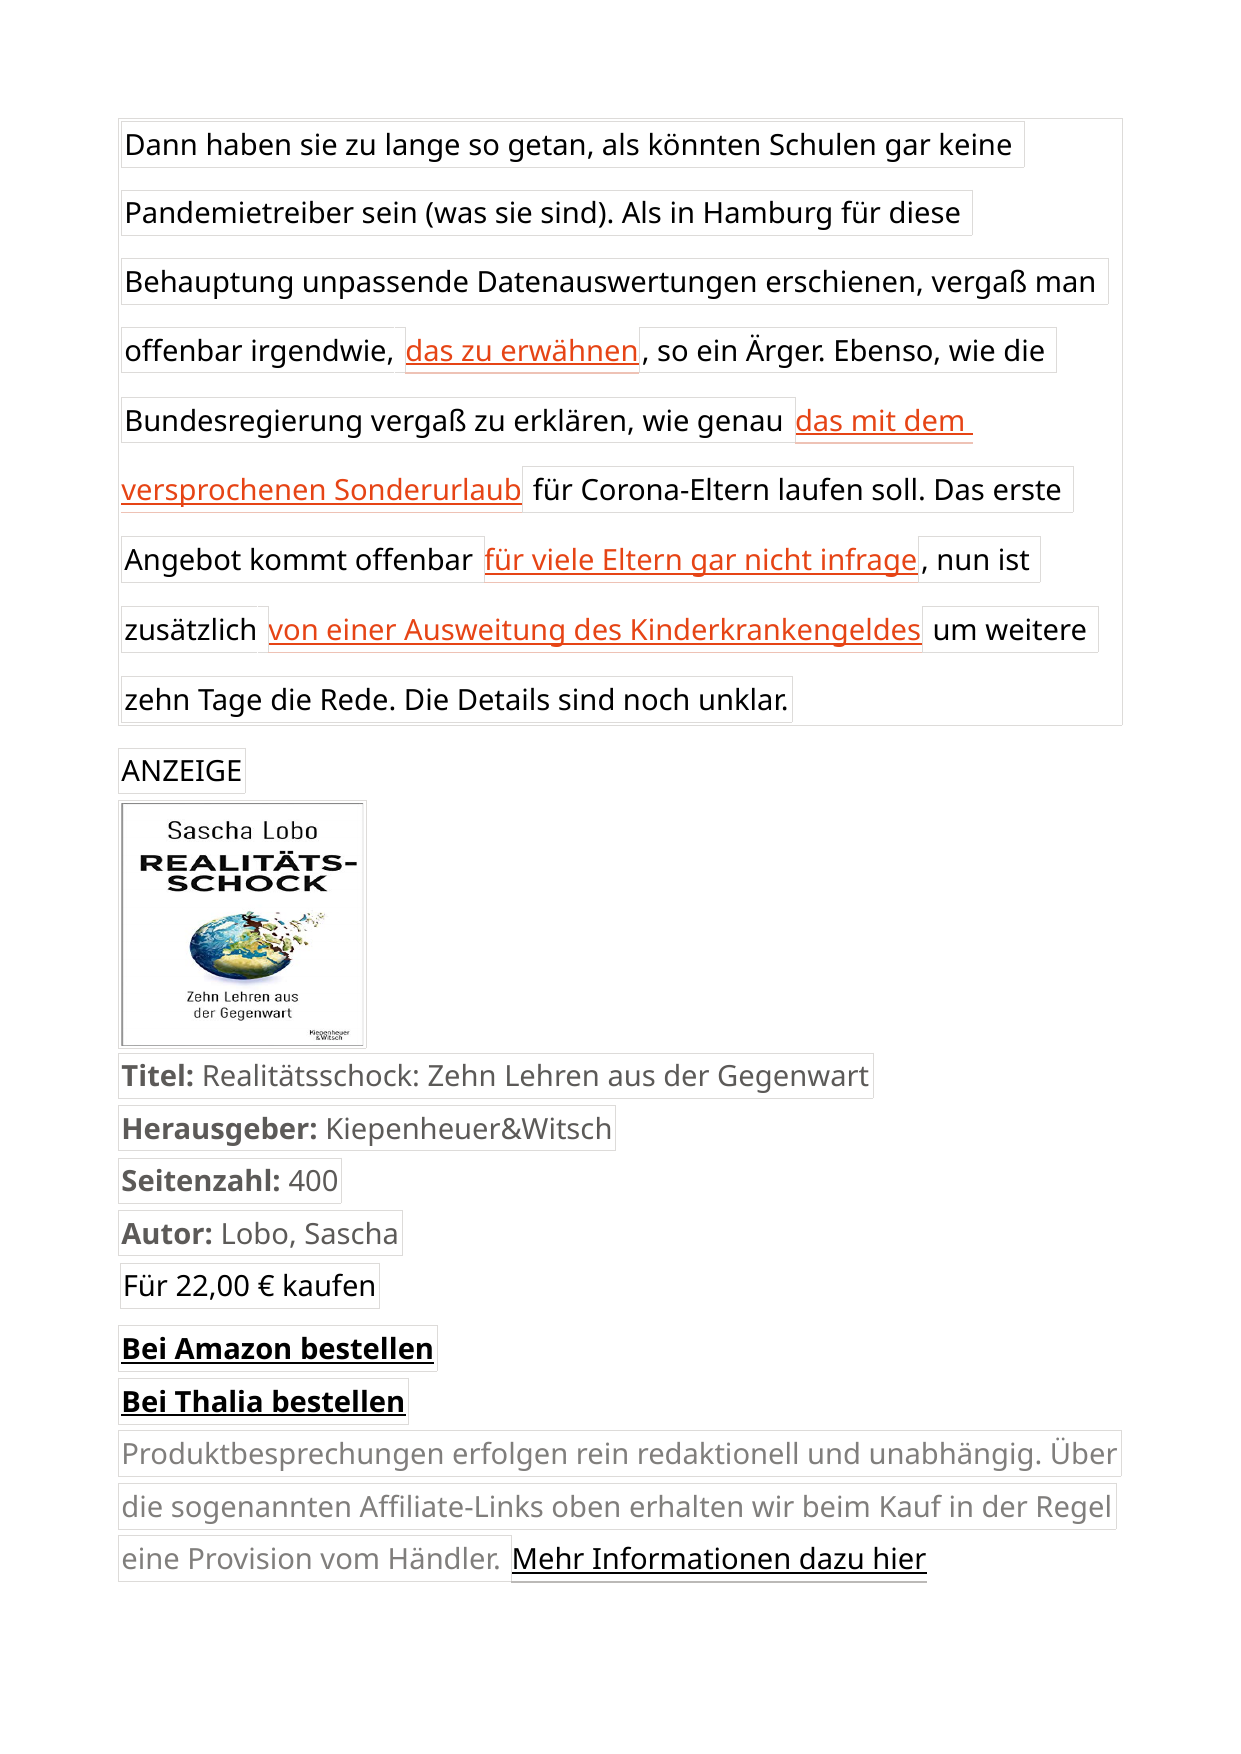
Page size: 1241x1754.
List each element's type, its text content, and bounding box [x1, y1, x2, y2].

text [380, 1262, 1122, 1308]
text Herausgeber: Kiepenheuer&Witsch [119, 1106, 615, 1150]
text Titel: Realitätsschock: Zehn Lehren aus der Gegenwart [119, 1054, 873, 1098]
text [403, 1210, 1122, 1256]
text [874, 1052, 1122, 1098]
text Autor: Lobo, Sascha [119, 1211, 402, 1255]
picture [121, 803, 364, 1046]
text Seitenzahl: 400 [119, 1159, 341, 1203]
text Für 22,00 € kaufen [121, 1264, 379, 1308]
text [246, 748, 1122, 793]
text ANZEIGE [119, 749, 245, 793]
text Dann haben sie zu lange so getan, als könnten Schulen gar keine Pandemietreiber sein (was sie sind). Als in Hamburg für diese Behauptung unpassende Datenauswertungen erschienen, vergaß man offenbar irgendwie, das zu erwähnen, so ein Ärger. Ebenso, wie die Bundesregierung vergaß zu erklären, wie genau das mit dem versprochenen Sonderurlaub für Corona-Eltern laufen soll. Das erste Angebot kommt offenbar für viele Eltern gar nicht infrage, nun ist zusätzlich von einer Ausweitung des Kinderkrankengeldes um weitere zehn Tage die Rede. Die Details sind noch unklar. [119, 119, 1122, 725]
text [342, 1157, 1122, 1203]
text Bei Amazon bestellen [119, 1326, 437, 1371]
text Bei Thalia bestellen [119, 1379, 408, 1424]
text [409, 1378, 1122, 1424]
text Produktbesprechungen erfolgen rein redaktionell und unabhängig. Über [119, 1431, 1121, 1476]
text [616, 1105, 1122, 1151]
text [438, 1325, 1122, 1371]
text die sogenannten Affiliate-Links oben erhalten wir beim Kauf in der Regel eine Provision vom Händler. Mehr Informationen dazu hier [118, 1477, 1122, 1583]
